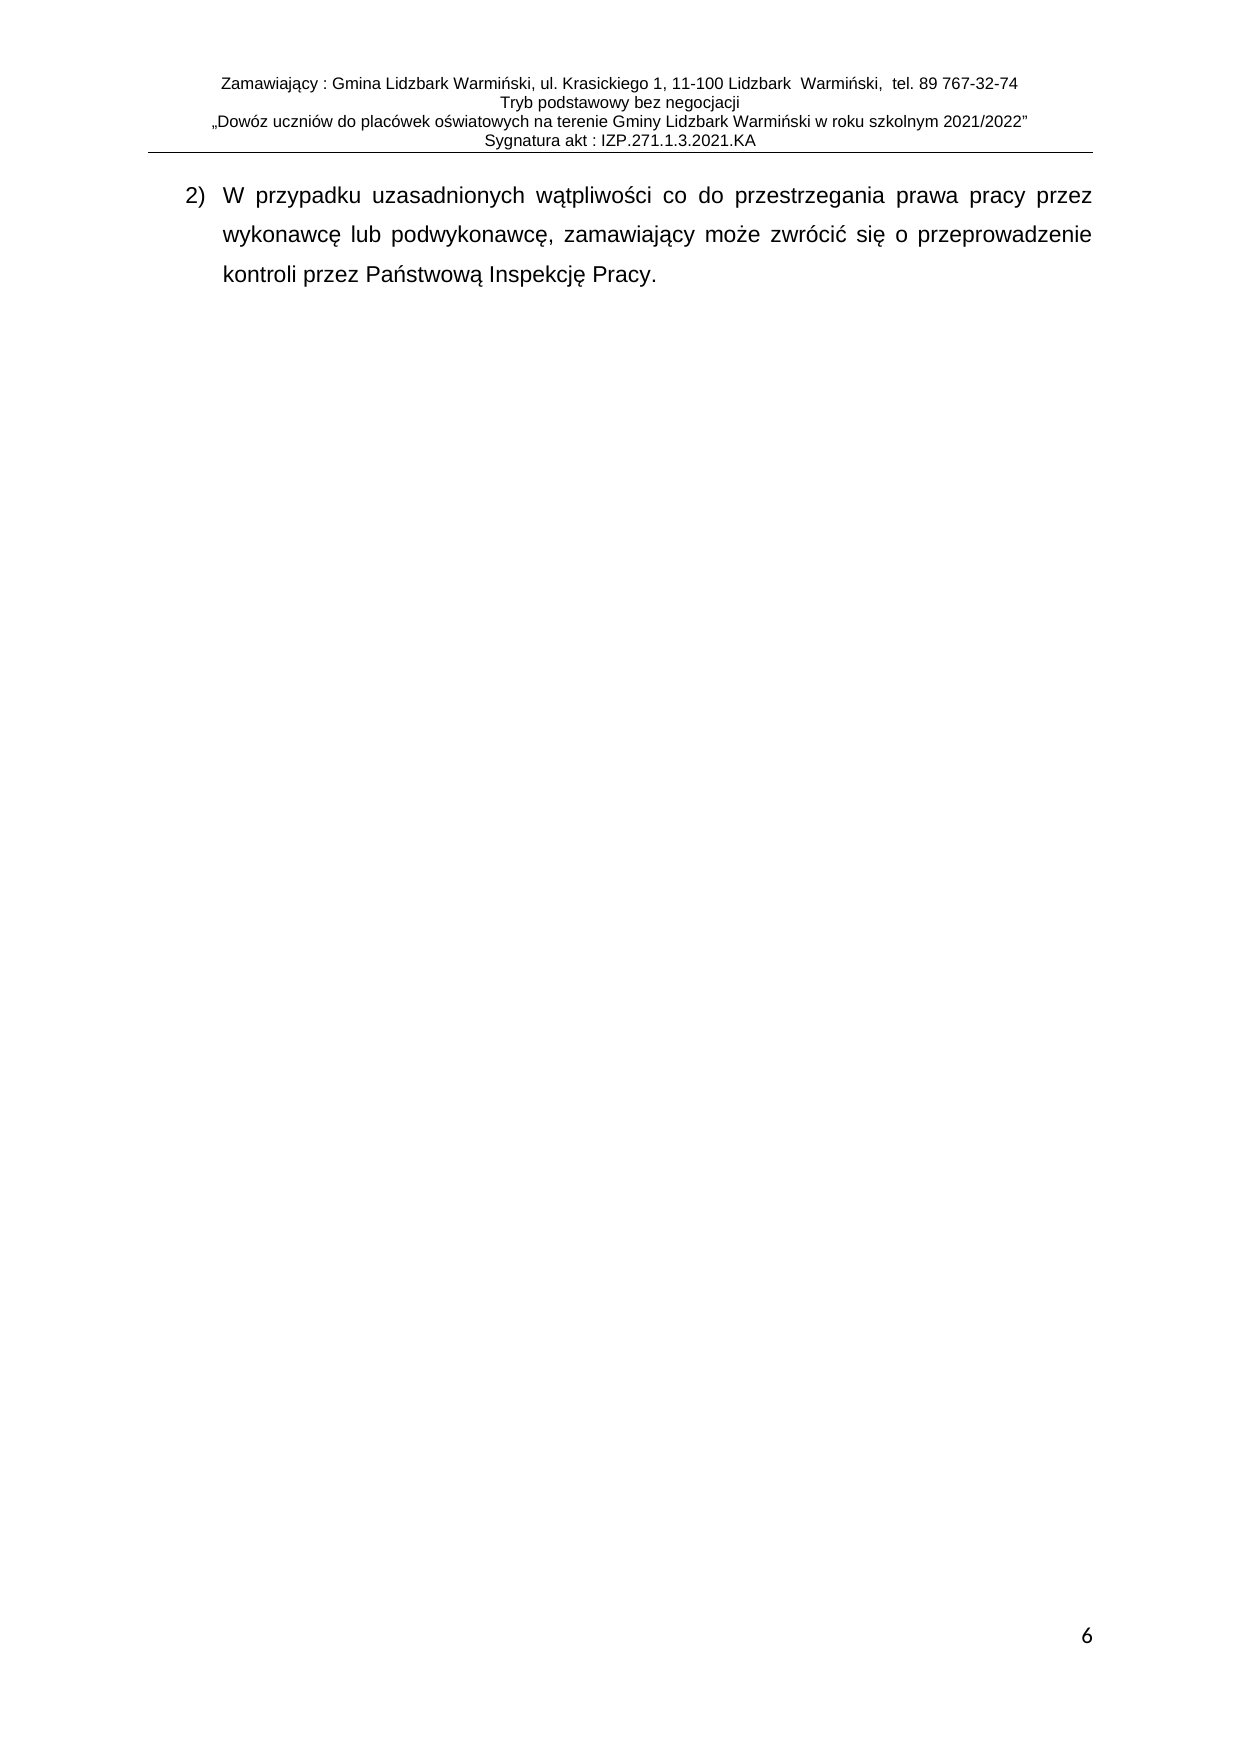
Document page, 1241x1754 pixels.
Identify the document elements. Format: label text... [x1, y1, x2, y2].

list W przypadku uzasadnionych wątpliwości co do przestrzegania prawa pracy przez wykonawcę lub podwykonawcę, zamawiający może zwrócić się o przeprowadzenie kontroli przez Państwową Inspekcję Pracy. [185, 182, 1093, 287]
